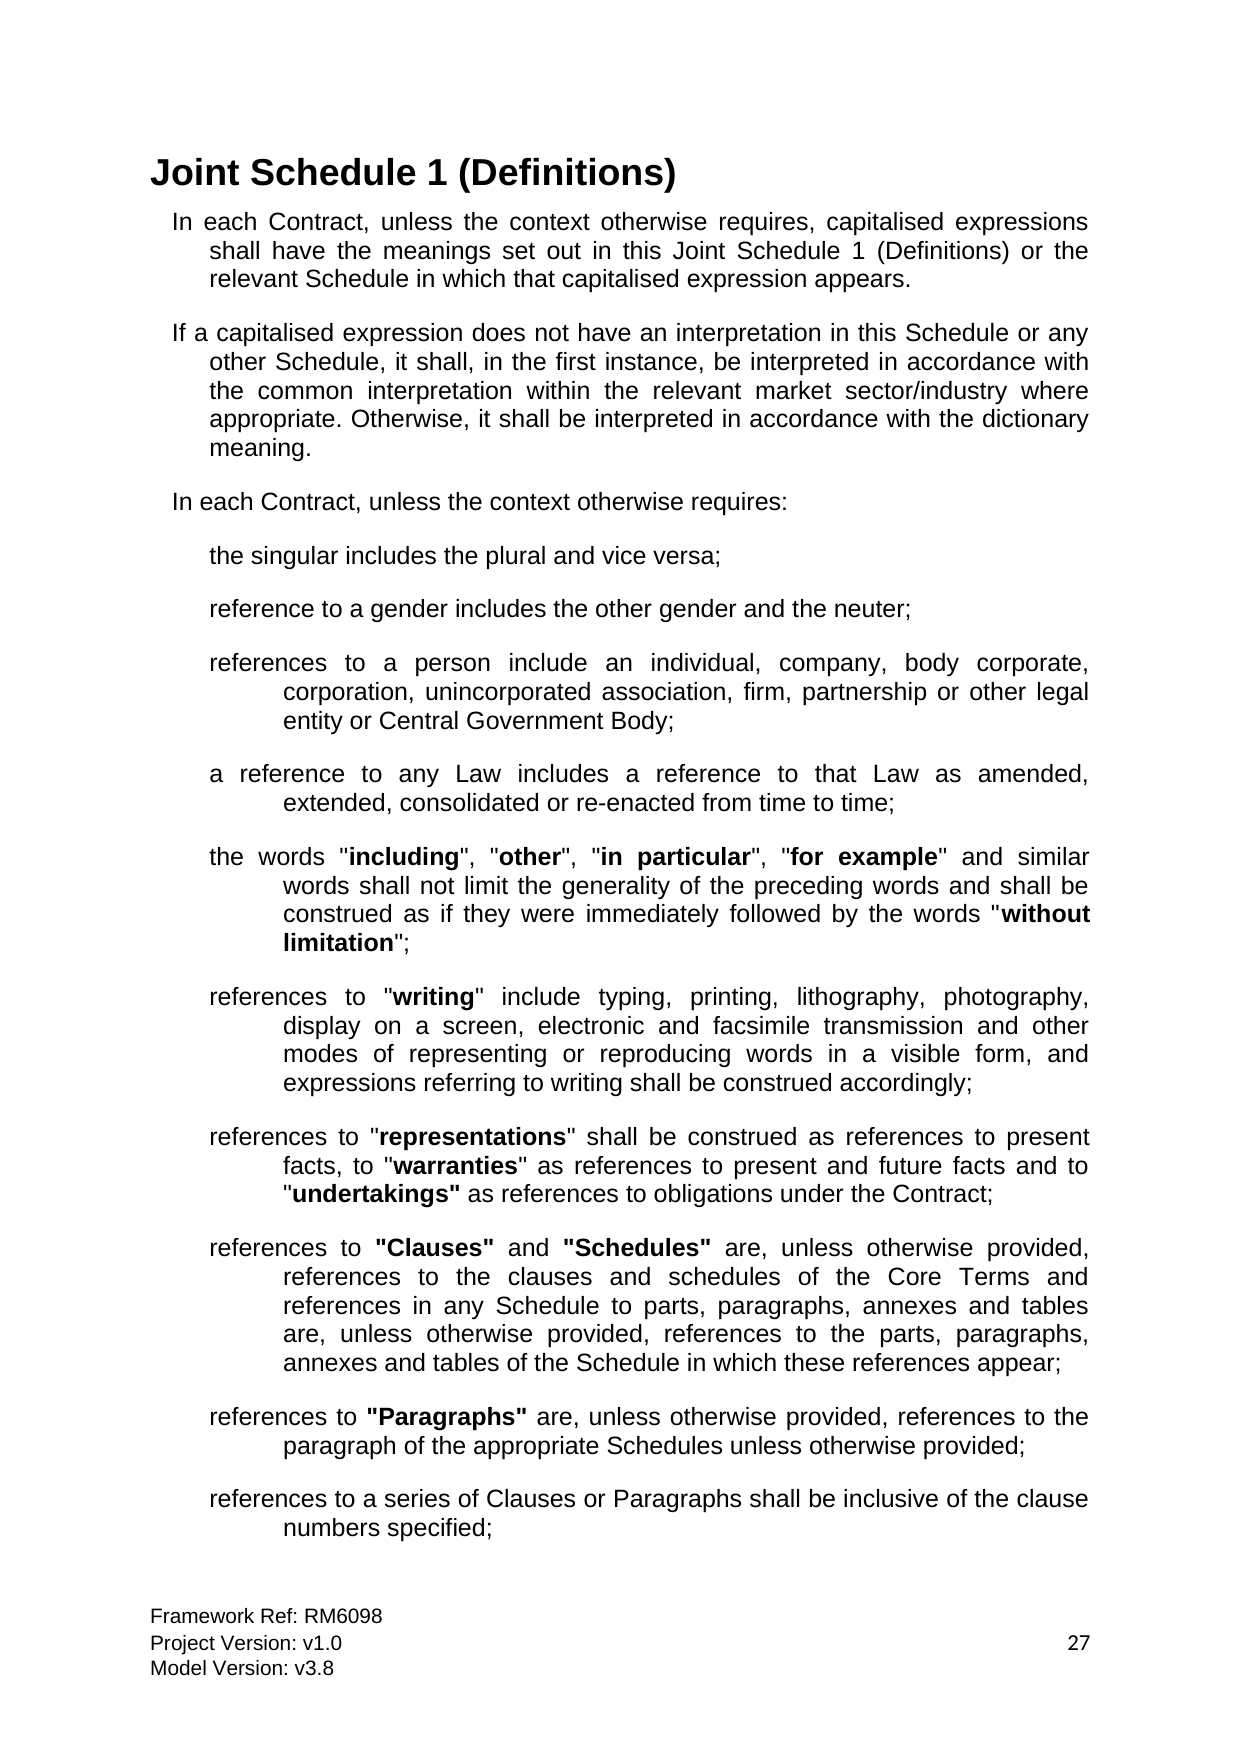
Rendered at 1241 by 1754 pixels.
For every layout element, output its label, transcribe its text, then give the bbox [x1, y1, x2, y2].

text reference to a gender includes the other gender and the neuter; [209, 594, 1090, 623]
text references to a series of Clauses or Paragraphs shall be inclusive of the clause numbers specified; [209, 1484, 1090, 1542]
text references to "Paragraphs" are, unless otherwise provided, references to the paragraph of the appropriate Schedules unless otherwise provided; [209, 1402, 1090, 1459]
text If a capitalised expression does not have an interpretation in this Schedule or any other Schedule, it shall, in the first instance, be interpreted in accordance with the common interpretation within the relevant market sector/industry where appropriate. Otherwise, it shall be interpreted in accordance with the dictionary meaning. [172, 318, 1090, 462]
text references to "Clauses" and "Schedules" are, unless otherwise provided, references to the clauses and schedules of the Core Terms and references in any Schedule to parts, paragraphs, annexes and tables are, unless otherwise provided, references to the parts, paragraphs, annexes and tables of the Schedule in which these references appear; [209, 1233, 1090, 1377]
subtitle Joint Schedule 1 (Definitions) [150, 150, 1090, 193]
text the words "including", "other", "in particular", "for example" and similar words shall not limit the generality of the preceding words and shall be construed as if they were immediately followed by the words "without limitation"; [209, 842, 1090, 957]
text In each Contract, unless the context otherwise requires: [172, 487, 1090, 516]
text references to a person include an individual, company, body corporate, corporation, unincorporated association, firm, partnership or other legal entity or Central Government Body; [209, 648, 1090, 734]
text In each Contract, unless the context otherwise requires, capitalised expressions shall have the meanings set out in this Joint Schedule 1 (Definitions) or the relevant Schedule in which that capitalised expression appears. [172, 207, 1090, 293]
text a reference to any Law includes a reference to that Law as amended, extended, consolidated or re-enacted from time to time; [209, 759, 1090, 817]
text references to "writing" include typing, printing, lithography, photography, display on a screen, electronic and facsimile transmission and other modes of representing or reproducing words in a visible form, and expressions referring to writing shall be construed accordingly; [209, 982, 1090, 1097]
text the singular includes the plural and vice versa; [209, 541, 1090, 569]
text references to "representations" shall be construed as references to present facts, to "warranties" as references to present and future facts and to "undertakings" as references to obligations under the Contract; [209, 1122, 1090, 1208]
